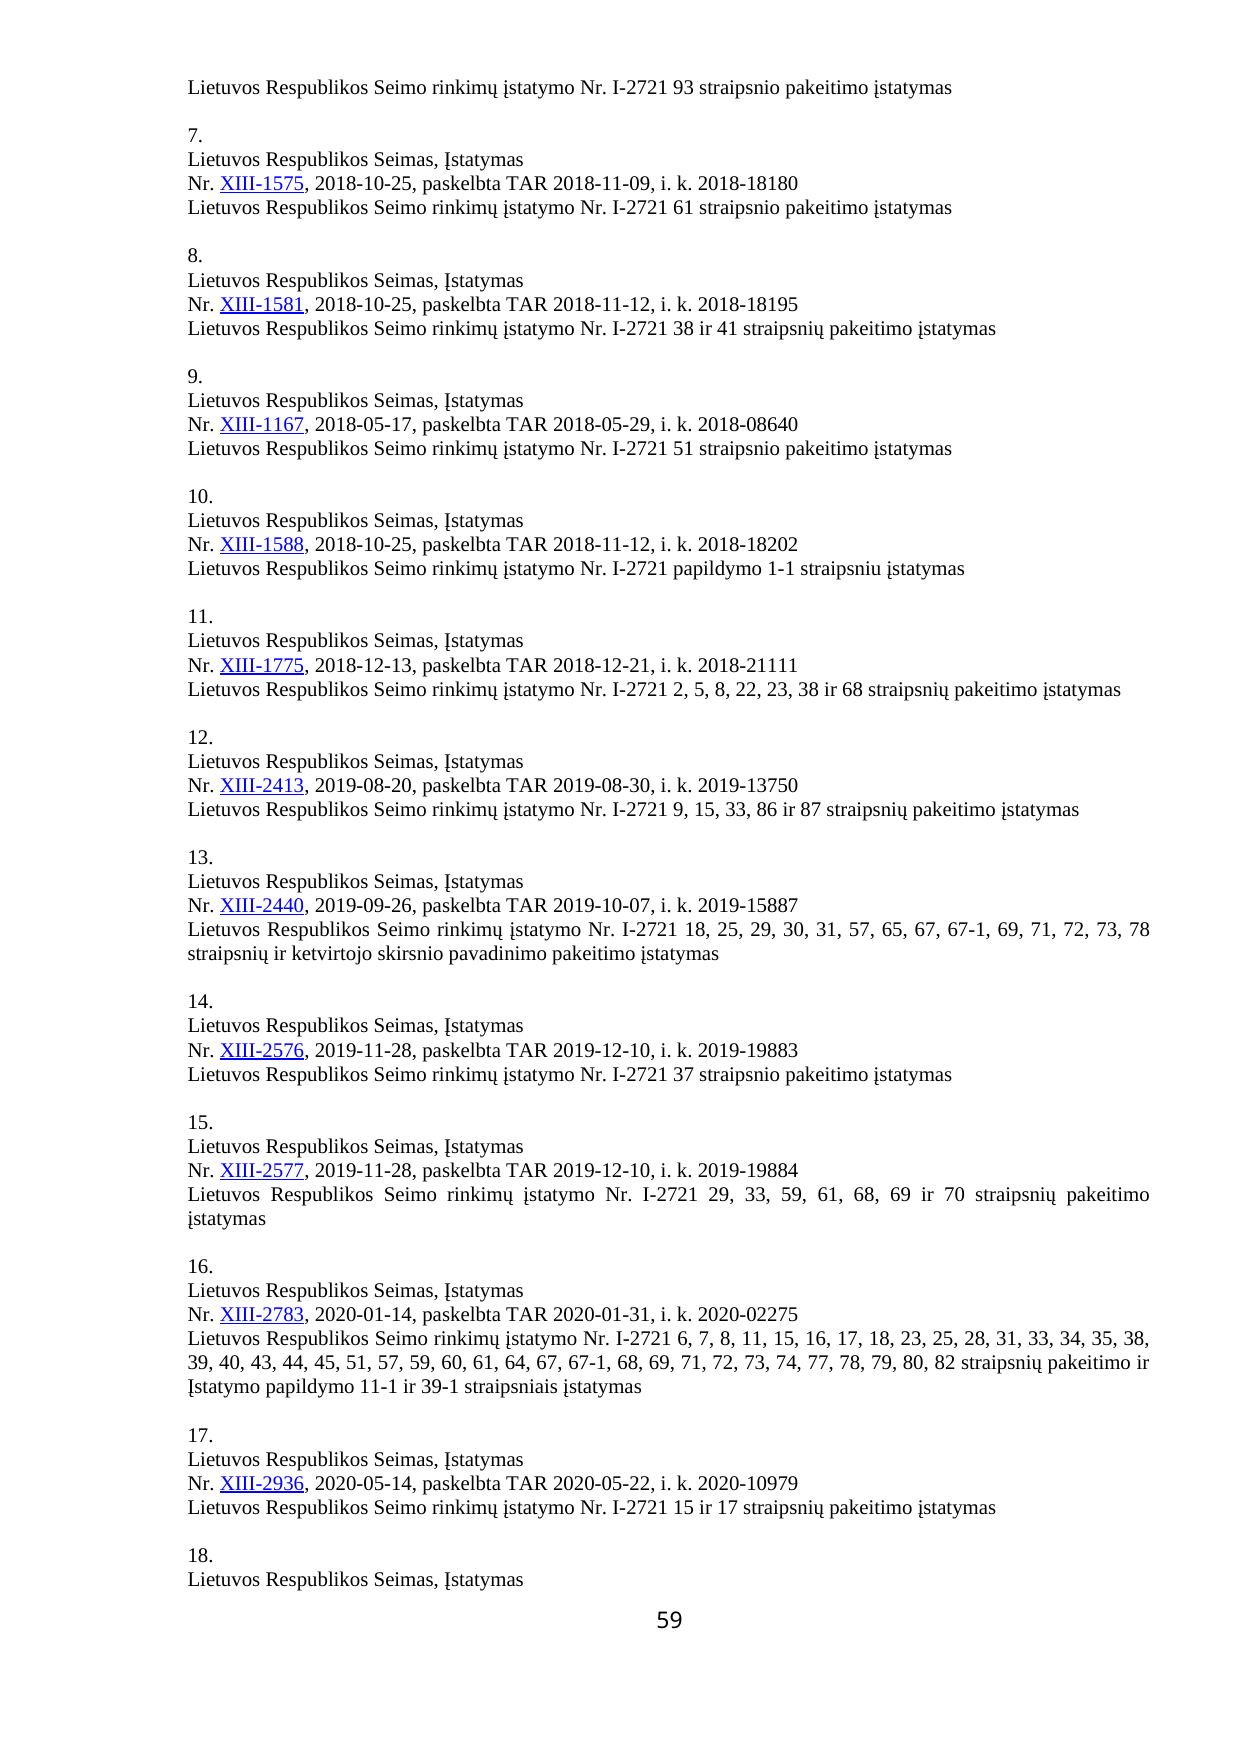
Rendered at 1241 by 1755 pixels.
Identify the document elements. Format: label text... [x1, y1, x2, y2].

text Lietuvos Respublikos Seimas, Įstatymas [187, 1278, 1152, 1302]
text Lietuvos Respublikos Seimas, Įstatymas [187, 869, 1152, 893]
text 9. [187, 364, 1152, 388]
text 17. [187, 1422, 1152, 1447]
text Lietuvos Respublikos Seimo rinkimų įstatymo Nr. I-2721 29, 33, 59, 61, 68, 69 ir 70 straipsnių pakeitimo įstatymas [187, 1182, 1152, 1230]
text Lietuvos Respublikos Seimas, Įstatymas [187, 267, 1152, 292]
text Nr. XIII-1581, 2018-10-25, paskelbta TAR 2018-11-12, i. k. 2018-18195 [187, 292, 1152, 316]
text 15. [187, 1110, 1152, 1134]
text 13. [187, 845, 1152, 869]
text 18. [187, 1543, 1152, 1567]
text 8. [187, 243, 1152, 267]
text 11. [187, 604, 1152, 628]
text Nr. XIII-2936, 2020-05-14, paskelbta TAR 2020-05-22, i. k. 2020-10979 [187, 1471, 1152, 1495]
text Lietuvos Respublikos Seimo rinkimų įstatymo Nr. I-2721 51 straipsnio pakeitimo įstatymas [187, 436, 1152, 460]
text 16. [187, 1254, 1152, 1278]
text Nr. XIII-2576, 2019-11-28, paskelbta TAR 2019-12-10, i. k. 2019-19883 [187, 1037, 1152, 1062]
text Lietuvos Respublikos Seimas, Įstatymas [187, 388, 1152, 412]
text Lietuvos Respublikos Seimo rinkimų įstatymo Nr. I-2721 9, 15, 33, 86 ir 87 straipsnių pakeitimo įstatymas [187, 797, 1152, 821]
text Nr. XIII-1167, 2018-05-17, paskelbta TAR 2018-05-29, i. k. 2018-08640 [187, 412, 1152, 436]
text Lietuvos Respublikos Seimas, Įstatymas [187, 628, 1152, 652]
text Lietuvos Respublikos Seimo rinkimų įstatymo Nr. I-2721 61 straipsnio pakeitimo įstatymas [187, 195, 1152, 219]
text 7. [187, 123, 1152, 147]
text Lietuvos Respublikos Seimas, Įstatymas [187, 508, 1152, 532]
text 10. [187, 484, 1152, 508]
text Nr. XIII-2577, 2019-11-28, paskelbta TAR 2019-12-10, i. k. 2019-19884 [187, 1158, 1152, 1182]
text Lietuvos Respublikos Seimas, Įstatymas [187, 1447, 1152, 1471]
text 12. [187, 725, 1152, 749]
text Lietuvos Respublikos Seimas, Įstatymas [187, 749, 1152, 773]
text Nr. XIII-2783, 2020-01-14, paskelbta TAR 2020-01-31, i. k. 2020-02275 [187, 1302, 1152, 1326]
text Nr. XIII-1588, 2018-10-25, paskelbta TAR 2018-11-12, i. k. 2018-18202 [187, 532, 1152, 556]
text Lietuvos Respublikos Seimo rinkimų įstatymo Nr. I-2721 2, 5, 8, 22, 23, 38 ir 68 straipsnių pakeitimo įstatymas [187, 677, 1152, 701]
text 14. [187, 989, 1152, 1013]
text Nr. XIII-2440, 2019-09-26, paskelbta TAR 2019-10-07, i. k. 2019-15887 [187, 893, 1152, 917]
text Lietuvos Respublikos Seimo rinkimų įstatymo Nr. I-2721 papildymo 1-1 straipsniu įstatymas [187, 556, 1152, 580]
text Lietuvos Respublikos Seimo rinkimų įstatymo Nr. I-2721 6, 7, 8, 11, 15, 16, 17, 18, 23, 25, 28, 31, 33, 34, 35, 38, 39, 40, 43, 44, 45, 51, 57, 59, 60, 61, 64, 67, 67-1, 68, 69, 71, 72, 73, 74, 77, 78, 79, 80, 82 straipsnių pakeitimo ir Įstatymo papildymo 11-1 ir 39-1 straipsniais įstatymas [187, 1326, 1152, 1398]
text Nr. XIII-2413, 2019-08-20, paskelbta TAR 2019-08-30, i. k. 2019-13750 [187, 773, 1152, 797]
text Lietuvos Respublikos Seimas, Įstatymas [187, 147, 1152, 171]
text Lietuvos Respublikos Seimo rinkimų įstatymo Nr. I-2721 15 ir 17 straipsnių pakeitimo įstatymas [187, 1495, 1152, 1519]
text Lietuvos Respublikos Seimo rinkimų įstatymo Nr. I-2721 38 ir 41 straipsnių pakeitimo įstatymas [187, 316, 1152, 340]
text Lietuvos Respublikos Seimas, Įstatymas [187, 1134, 1152, 1158]
text Lietuvos Respublikos Seimo rinkimų įstatymo Nr. I-2721 37 straipsnio pakeitimo įstatymas [187, 1062, 1152, 1086]
text Lietuvos Respublikos Seimo rinkimų įstatymo Nr. I-2721 18, 25, 29, 30, 31, 57, 65, 67, 67-1, 69, 71, 72, 73, 78 straipsnių ir ketvirtojo skirsnio pavadinimo pakeitimo įstatymas [187, 917, 1152, 965]
text Lietuvos Respublikos Seimo rinkimų įstatymo Nr. I-2721 93 straipsnio pakeitimo įstatymas [187, 75, 1152, 99]
text Lietuvos Respublikos Seimas, Įstatymas [187, 1013, 1152, 1037]
text Nr. XIII-1575, 2018-10-25, paskelbta TAR 2018-11-09, i. k. 2018-18180 [187, 171, 1152, 195]
text Lietuvos Respublikos Seimas, Įstatymas [187, 1567, 1152, 1591]
text Nr. XIII-1775, 2018-12-13, paskelbta TAR 2018-12-21, i. k. 2018-21111 [187, 652, 1152, 677]
